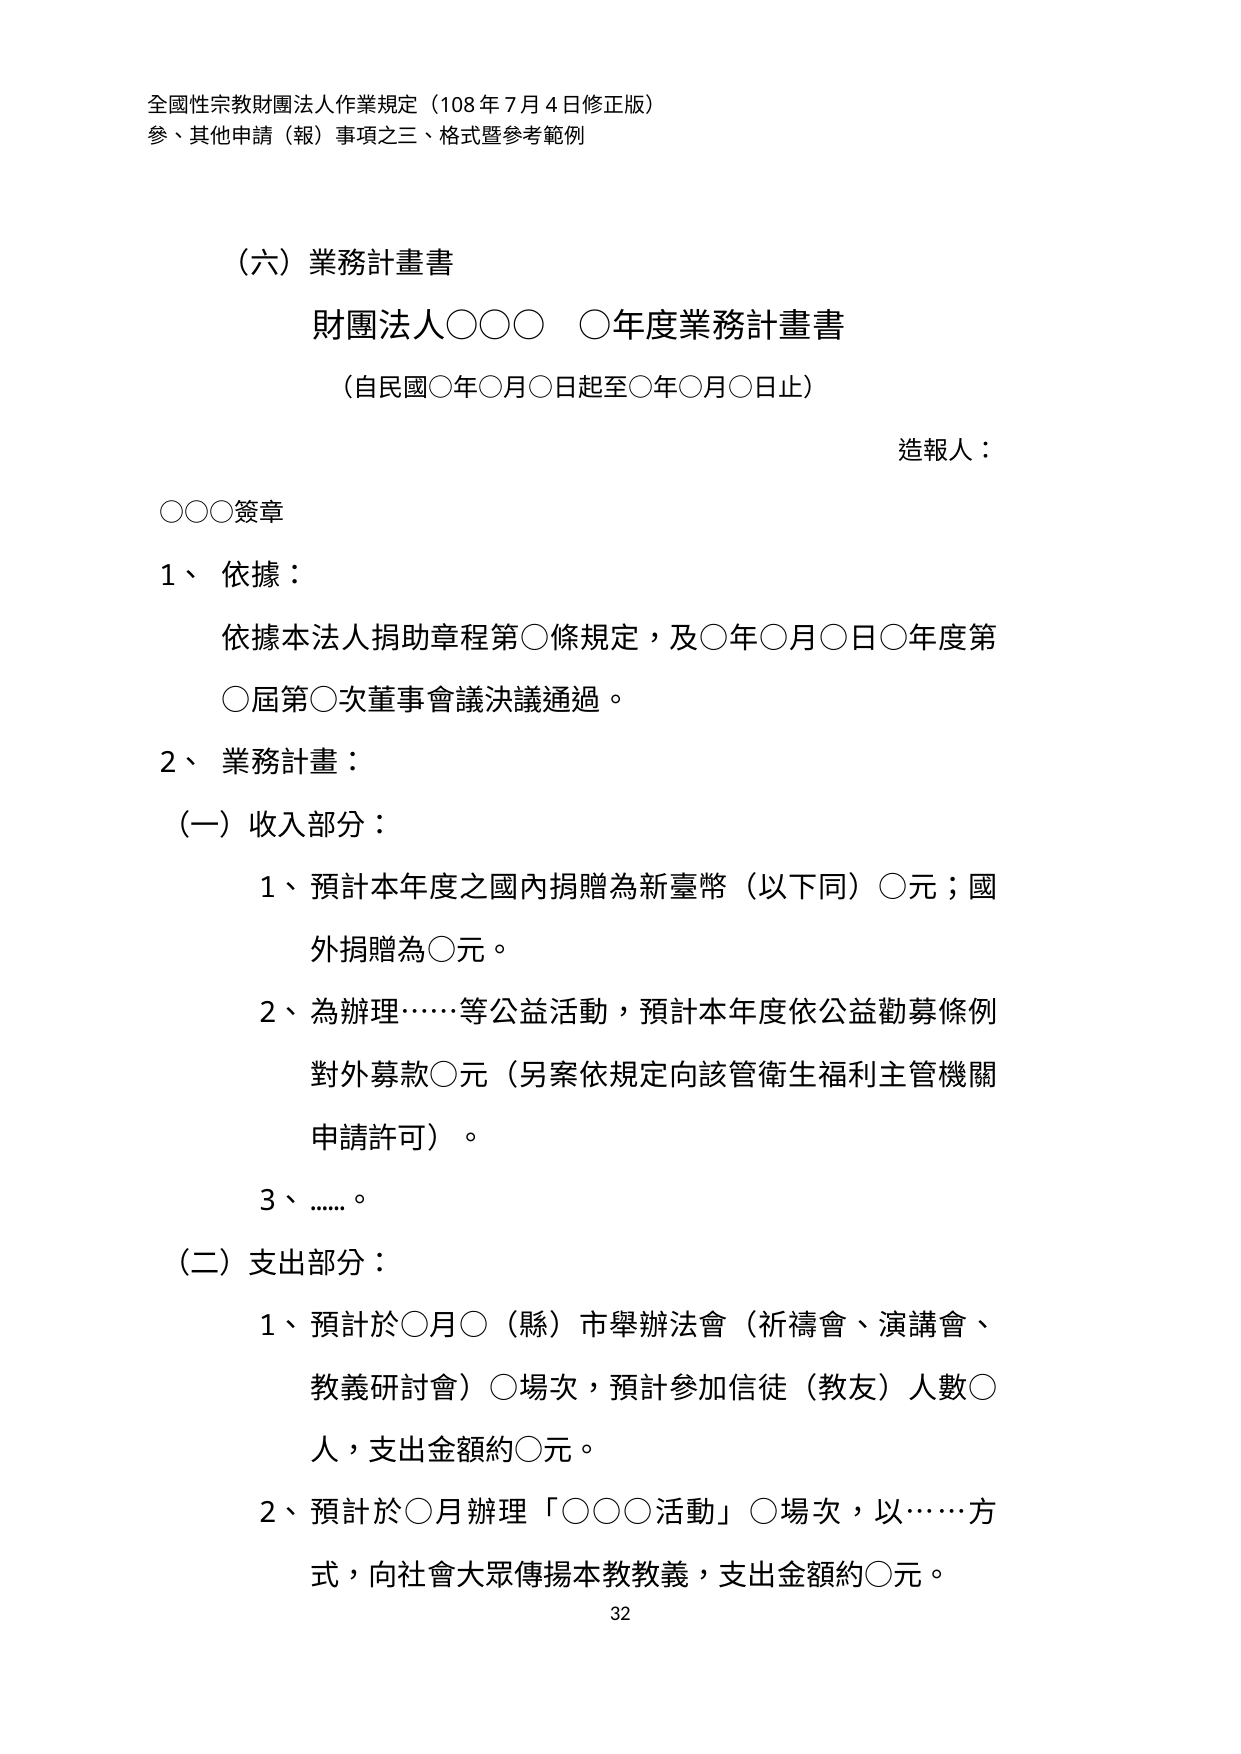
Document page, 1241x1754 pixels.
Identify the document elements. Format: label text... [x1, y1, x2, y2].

table_header 財團法人○○○ ○年度業務計畫書 （自民國○年○月○日起至○年○月○日止） 造報人：○○○簽章 依據： 依據本法人捐助章程第○條規定，及○年○月○日○年度第○屆第○次董事會議決議通過。 業務計畫： （一）收入部分： 預計本年度之國內捐贈為新臺幣（以下同）○元；國外捐贈為○元。 為辦理……等公益活動，預計本年度依公益勸募條例對外募款○元（另案依規定向該管衛生福利主管機關申請許可）。 ……。 （二）支出部分： 預計於○月○（縣）市舉辦法會（祈禱會、演講會、教義研討會）○場次，預計參加信徒（教友）人數○人，支出金額約○元。 預計於○月辦理「○○○活動」○場次，以……方式，向社會大眾傳揚本教教義，支出金額約○元。 預計本年度編印或發行經典、義理宣教書刊○種○冊，支出金額約○元。 預計本年度國內捐贈○、……等○個登記立案團體，協助其興辦……事業，以達成本法人……目的，支出金額約○元；國外捐贈○、……等○個登記立案團體，協助其興辦……事業，以達成本法人……目的，支出金額約○元。 視業務實際需要，提撥本年度收入總額20%以下之業務發展基金或準備金，作為……之用（實際提撥金額另案報經董事會決議通過及依規定報請內政部核准）。 ……。 （三）業務計畫及經費預算綜合評估情形： 預計本年度各項收入總額為○元；預計本年度各項支出總額為○元。 預計本年度收入≧支出，足以支應本年度計畫辦理之各項活動所需經費及維持本法人日常運作，惟實際執行結果如有不足之數，由本法人設法籌措之。 預期績效： 達成本教教義之宣揚。 淨化人心、改善社會風氣。 協助政府推動社會福利事業。 ……。 [148, 281, 1010, 1594]
text （六）業務計畫書 [148, 219, 1092, 281]
